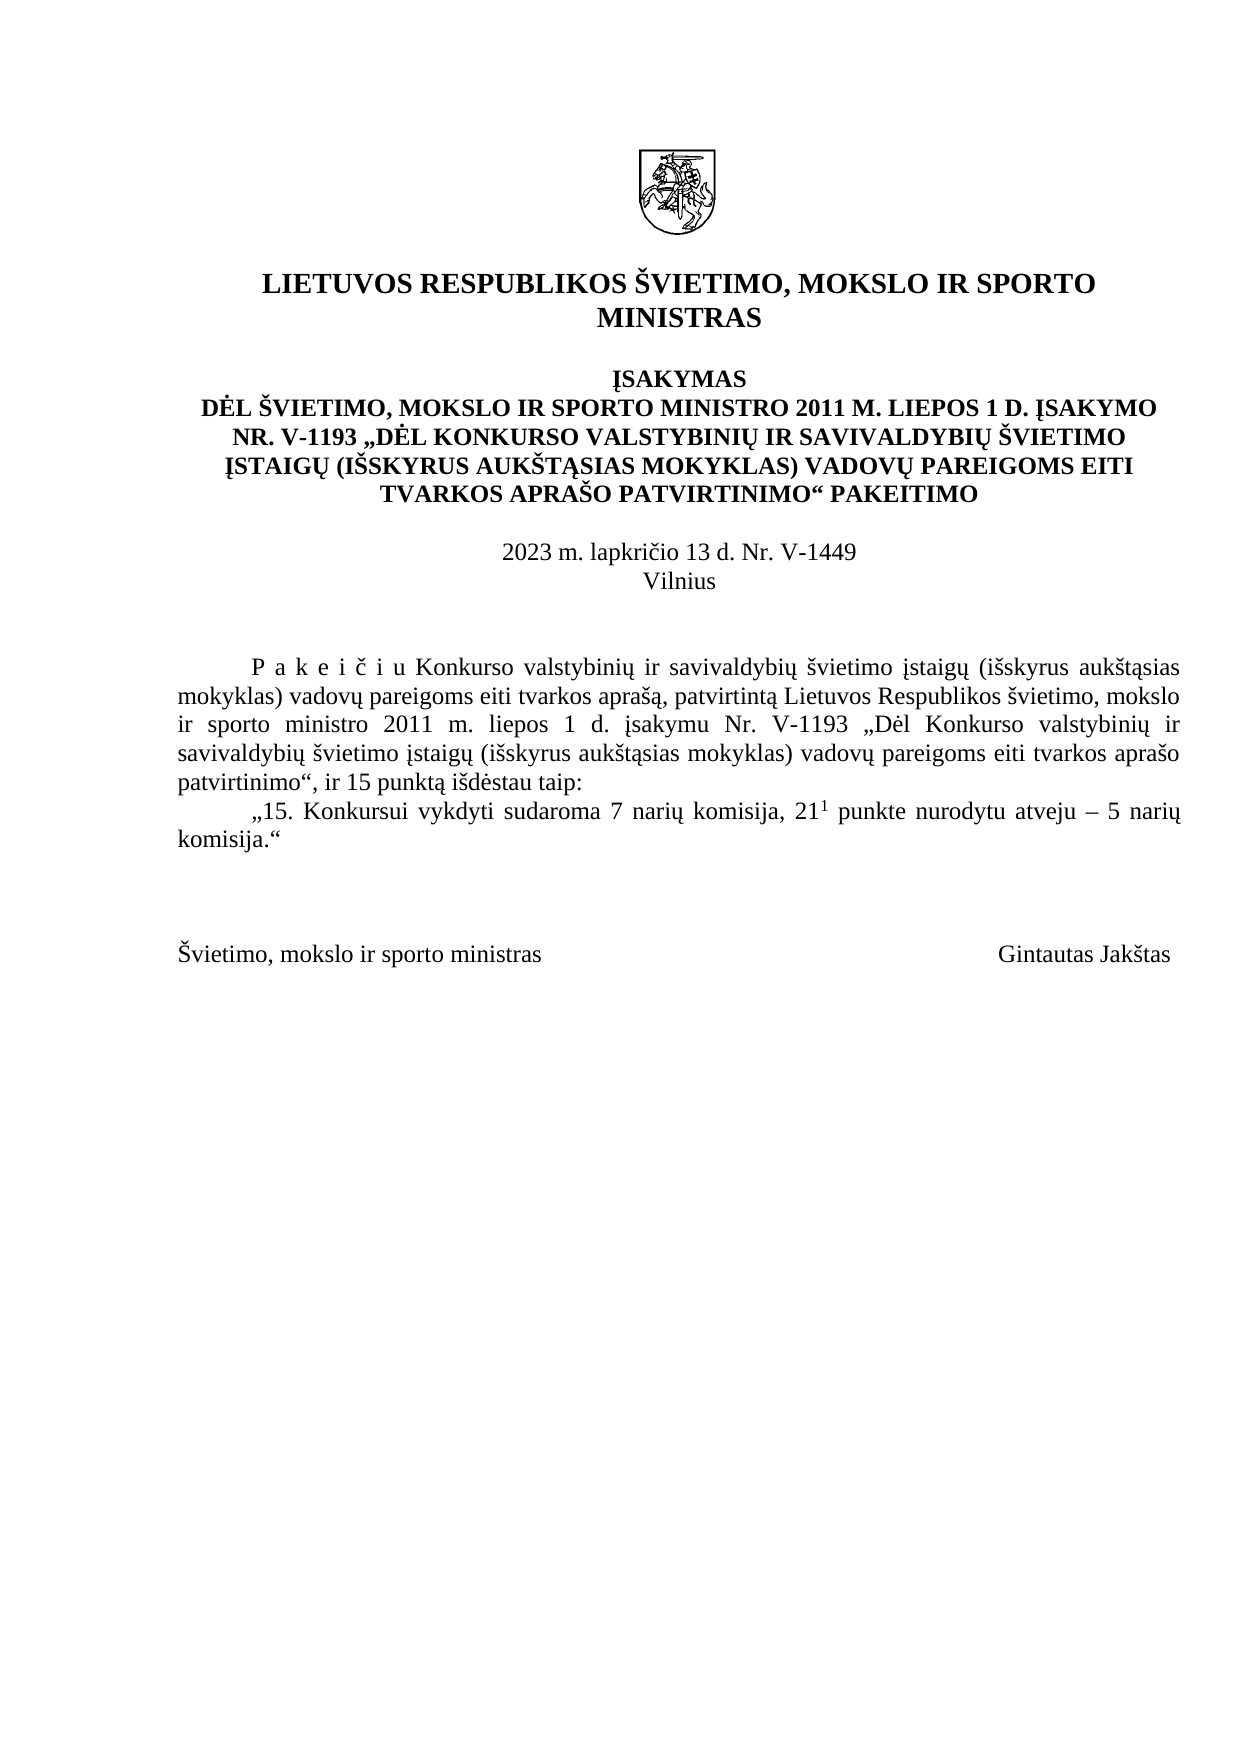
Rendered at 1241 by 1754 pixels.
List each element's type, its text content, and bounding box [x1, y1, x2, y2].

text ĮSAKYMAS [177, 364, 1181, 393]
text „15. Konkursui vykdyti sudaroma 7 narių komisija, 211 punkte nurodytu atveju – 5 narių komisija.“ [177, 796, 1181, 853]
text Švietimo, mokslo ir sporto ministras Gintautas Jakštas [177, 939, 1181, 968]
text LIETUVOS RESPUBLIKOS ŠVIETIMO, MOKSLO IR SPORTO MINISTRAS [177, 266, 1181, 333]
text DĖL ŠVIETIMO, MOKSLO IR SPORTO MINISTRO 2011 M. LIEPOS 1 D. ĮSAKYMO NR. V-1193 „DĖL KONKURSO VALSTYBINIŲ IR SAVIVALDYBIŲ ŠVIETIMO ĮSTAIGŲ (IŠSKYRUS AUKŠTĄSIAS MOKYKLAS) VADOVŲ PAREIGOMS EITI TVARKOS APRAŠO PATVIRTINIMO“ PAKEITIMO [177, 393, 1181, 508]
text P a k e i č i u Konkurso valstybinių ir savivaldybių švietimo įstaigų (išskyrus aukštąsias mokyklas) vadovų pareigoms eiti tvarkos aprašą, patvirtintą Lietuvos Respublikos švietimo, mokslo ir sporto ministro 2011 m. liepos 1 d. įsakymu Nr. V-1193 „Dėl Konkurso valstybinių ir savivaldybių švietimo įstaigų (išskyrus aukštąsias mokyklas) vadovų pareigoms eiti tvarkos aprašo patvirtinimo“, ir 15 punktą išdėstau taip: [177, 652, 1181, 796]
text 2023 m. lapkričio 13 d. Nr. V-1449 [177, 537, 1181, 566]
text Vilnius [177, 566, 1181, 594]
